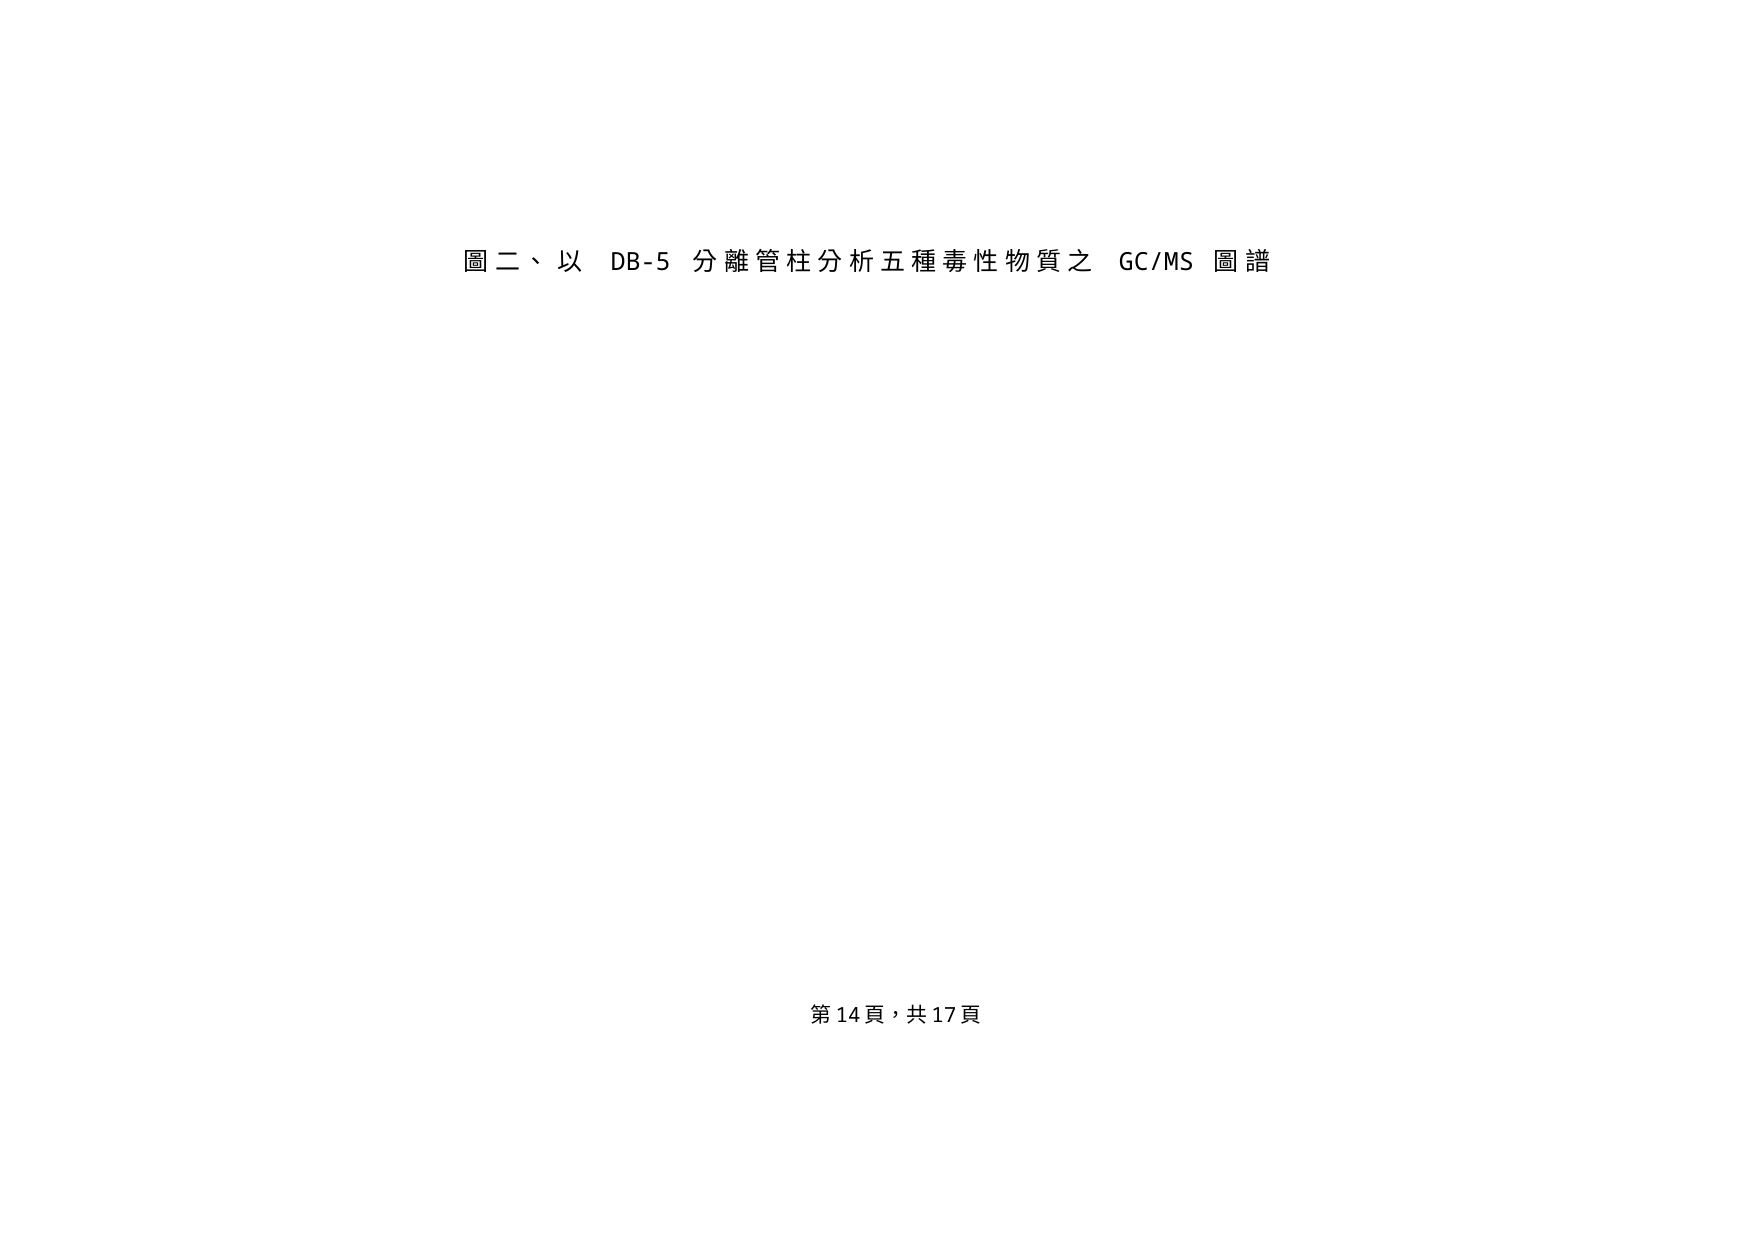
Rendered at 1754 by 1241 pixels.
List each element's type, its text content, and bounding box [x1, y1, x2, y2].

text 圖二、以 DB-5 分離管柱分析五種毒性物質之 GC/MS 圖譜 [153, 218, 1601, 280]
